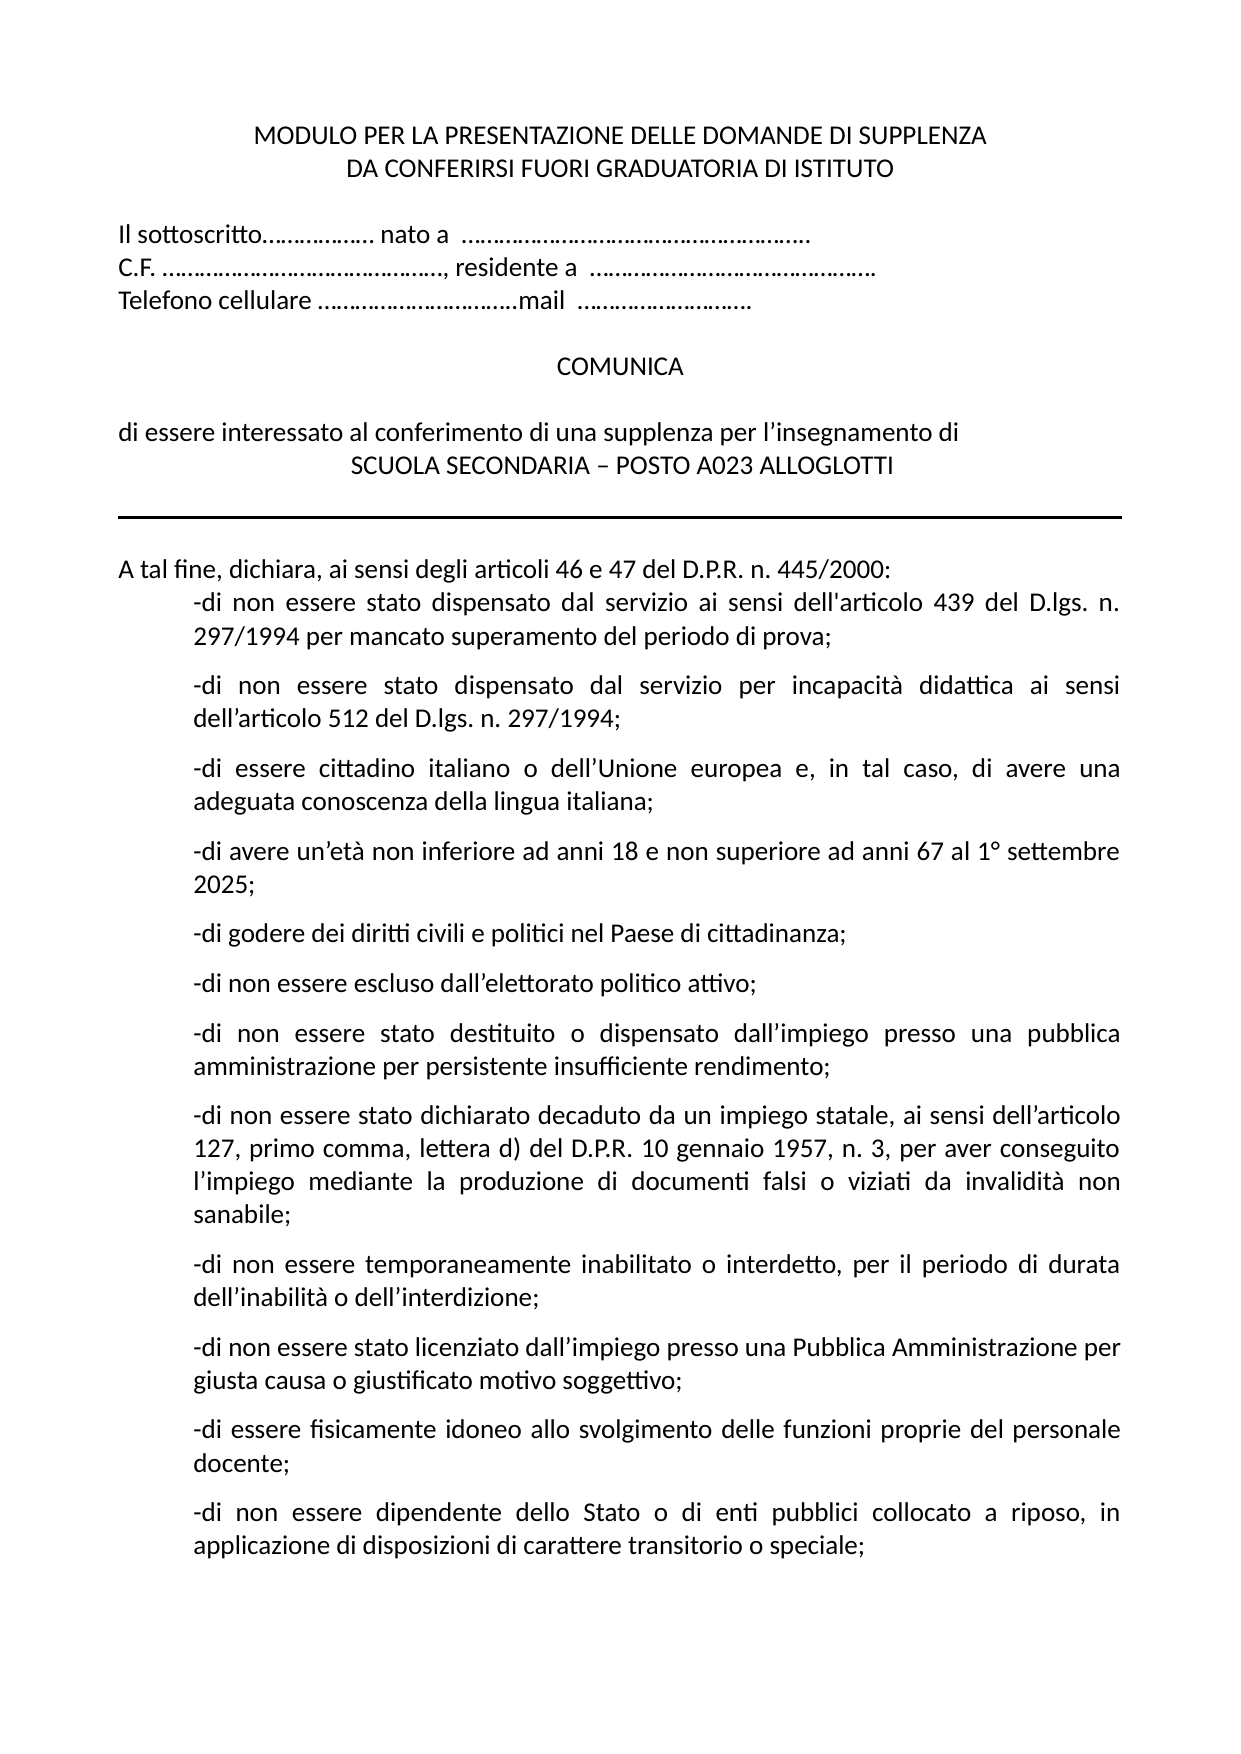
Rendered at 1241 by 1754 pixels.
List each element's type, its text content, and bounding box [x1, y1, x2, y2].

list di avere un’età non inferiore ad anni 18 e non superiore ad anni 67 al 1° settembre 2025; [193, 834, 1122, 900]
list di non essere stato licenziato dall’impiego presso una Pubblica Amministrazione per giusta causa o giustificato motivo soggettivo; [193, 1330, 1122, 1396]
list di non essere stato dichiarato decaduto da un impiego statale, ai sensi dell’articolo 127, primo comma, lettera d) del D.P.R. 10 gennaio 1957, n. 3, per aver conseguito l’impiego mediante la produzione di documenti falsi o viziati da invalidità non sanabile; [193, 1098, 1122, 1231]
list di non essere stato dispensato dal servizio ai sensi dell'articolo 439 del D.lgs. n. 297/1994 per mancato superamento del periodo di prova; [193, 586, 1122, 652]
list di non essere stato destituito o dispensato dall’impiego presso una pubblica amministrazione per persistente insufficiente rendimento; [193, 1016, 1122, 1082]
list di non essere stato dispensato dal servizio per incapacità didattica ai sensi dell’articolo 512 del D.lgs. n. 297/1994; [193, 668, 1122, 734]
list di essere cittadino italiano o dell’Unione europea e, in tal caso, di avere una adeguata conoscenza della lingua italiana; [193, 751, 1122, 817]
list di non essere escluso dall’elettorato politico attivo; [193, 966, 1122, 999]
text di essere interessato al conferimento di una supplenza per l’insegnamento di [118, 415, 1122, 448]
list di non essere dipendente dello Stato o di enti pubblici collocato a riposo, in applicazione di disposizioni di carattere transitorio o speciale; [193, 1495, 1122, 1561]
text A tal fine, dichiara, ai sensi degli articoli 46 e 47 del D.P.R. n. 445/2000: [118, 553, 1122, 586]
text Telefono cellulare …………………………..mail ………………………. [118, 283, 1122, 316]
text DA CONFERIRSI FUORI GRADUATORIA DI ISTITUTO [118, 151, 1122, 184]
text C.F. ………………………………………, residente a ………………………………………. [118, 250, 1122, 283]
text Il sottoscritto……………… nato a ……………………………………………….. [118, 217, 1122, 250]
list di essere fisicamente idoneo allo svolgimento delle funzioni proprie del personale docente; [193, 1413, 1122, 1479]
list di non essere temporaneamente inabilitato o interdetto, per il periodo di durata dell’inabilità o dell’interdizione; [193, 1247, 1122, 1313]
text COMUNICA [118, 349, 1122, 382]
text MODULO PER LA PRESENTAZIONE DELLE DOMANDE DI SUPPLENZA [118, 118, 1122, 151]
text SCUOLA SECONDARIA – POSTO A023 ALLOGLOTTI [118, 448, 1122, 481]
list di godere dei diritti civili e politici nel Paese di cittadinanza; [193, 916, 1122, 949]
